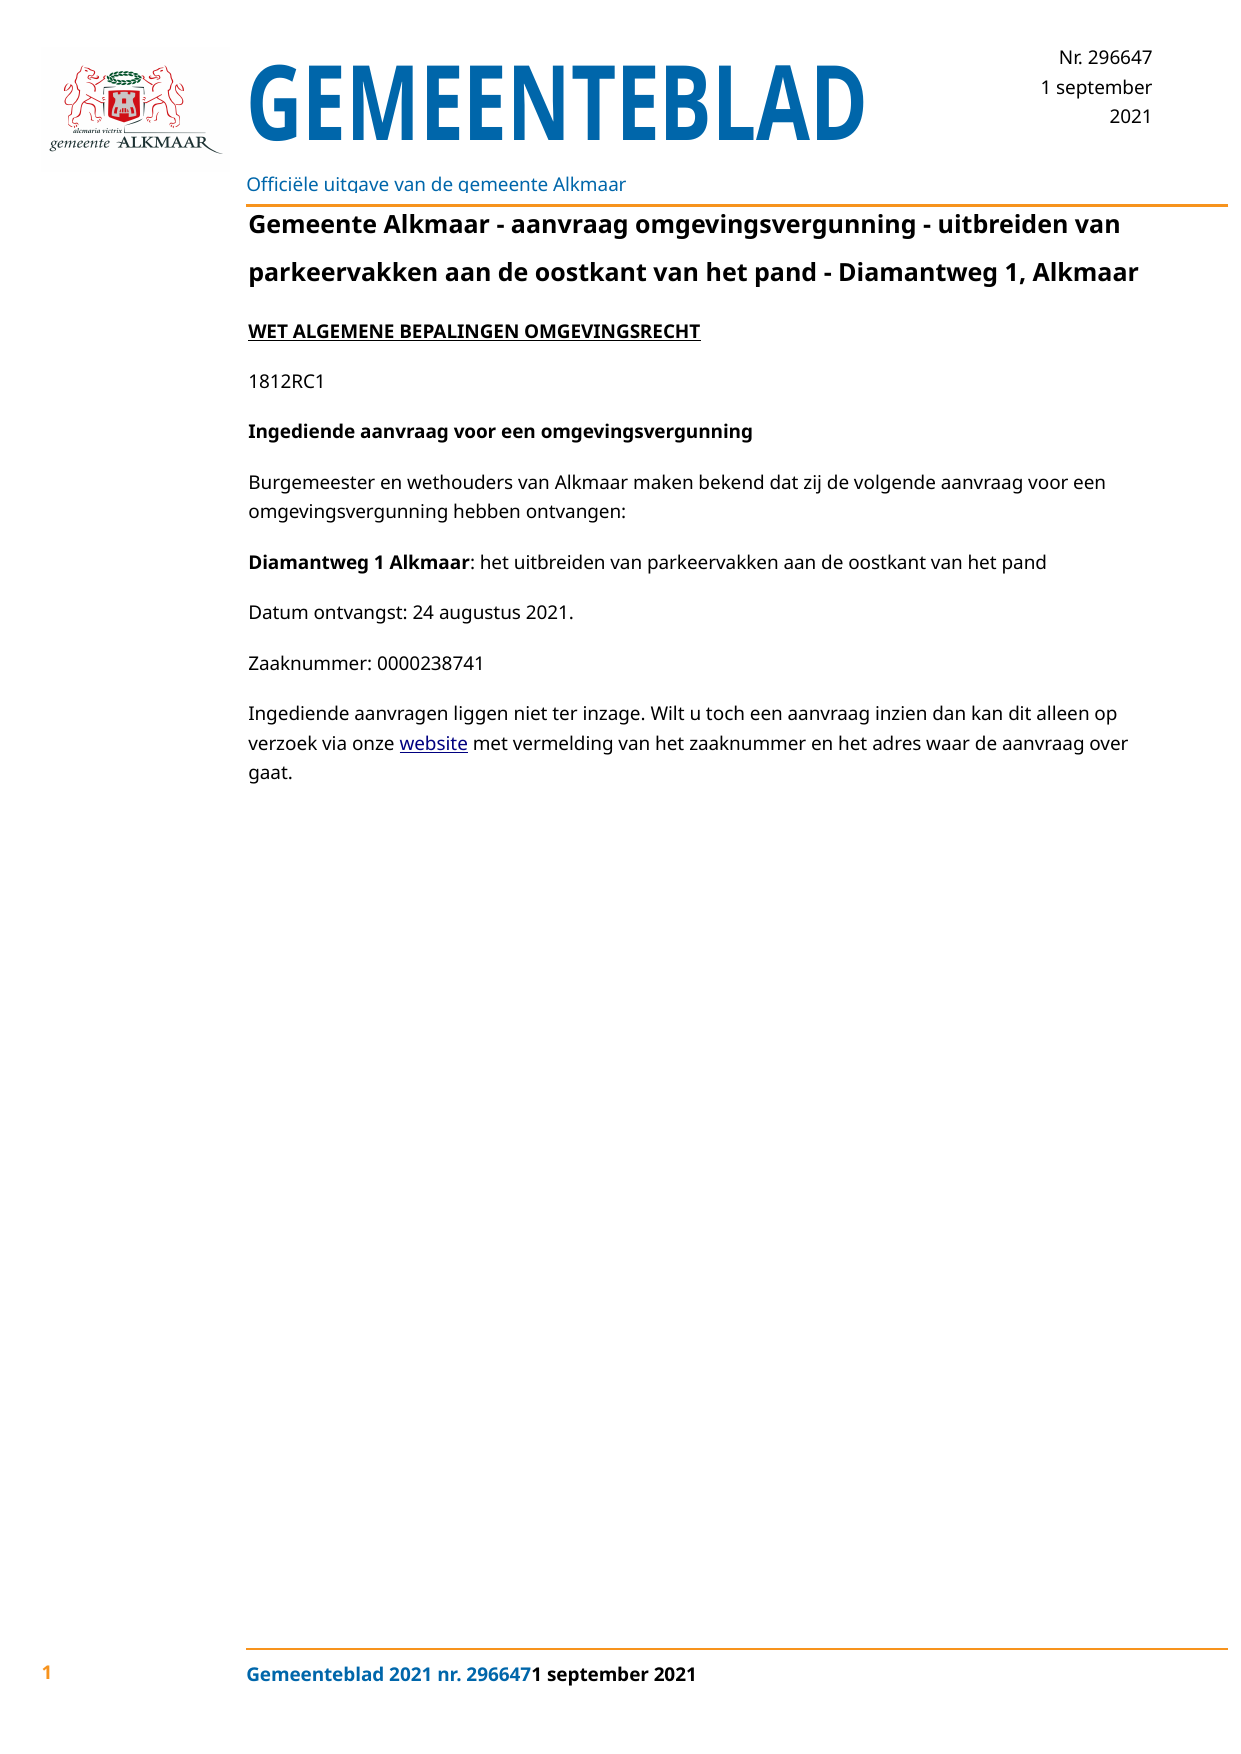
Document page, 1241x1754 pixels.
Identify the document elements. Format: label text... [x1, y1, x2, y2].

text WET ALGEMENE BEPALINGEN OMGEVINGSRECHT [248, 318, 1152, 344]
text Zaaknummer: 0000238741 [248, 650, 1152, 676]
text Gemeente Alkmaar - aanvraag omgevingsvergunning - uitbreiden van parkeervakken aan de oostkant van het pand - Diamantweg 1, Alkmaar [248, 207, 1152, 288]
text Datum ontvangst: 24 augustus 2021. [248, 599, 1152, 625]
text Ingediende aanvragen liggen niet ter inzage. Wilt u toch een aanvraag inzien dan kan dit alleen op verzoek via onze website met vermelding van het zaaknummer en het adres waar de aanvraag over gaat. [248, 700, 1152, 785]
text Diamantweg 1 Alkmaar: het uitbreiden van parkeervakken aan de oostkant van het pand [248, 549, 1152, 575]
text Burgemeester en wethouders van Alkmaar maken bekend dat zij de volgende aanvraag voor een omgevingsvergunning hebben ontvangen: [248, 469, 1152, 524]
picture [41, 47, 231, 172]
text 1812RC1 [248, 368, 1152, 394]
text Ingediende aanvraag voor een omgevingsvergunning [248, 419, 1152, 444]
